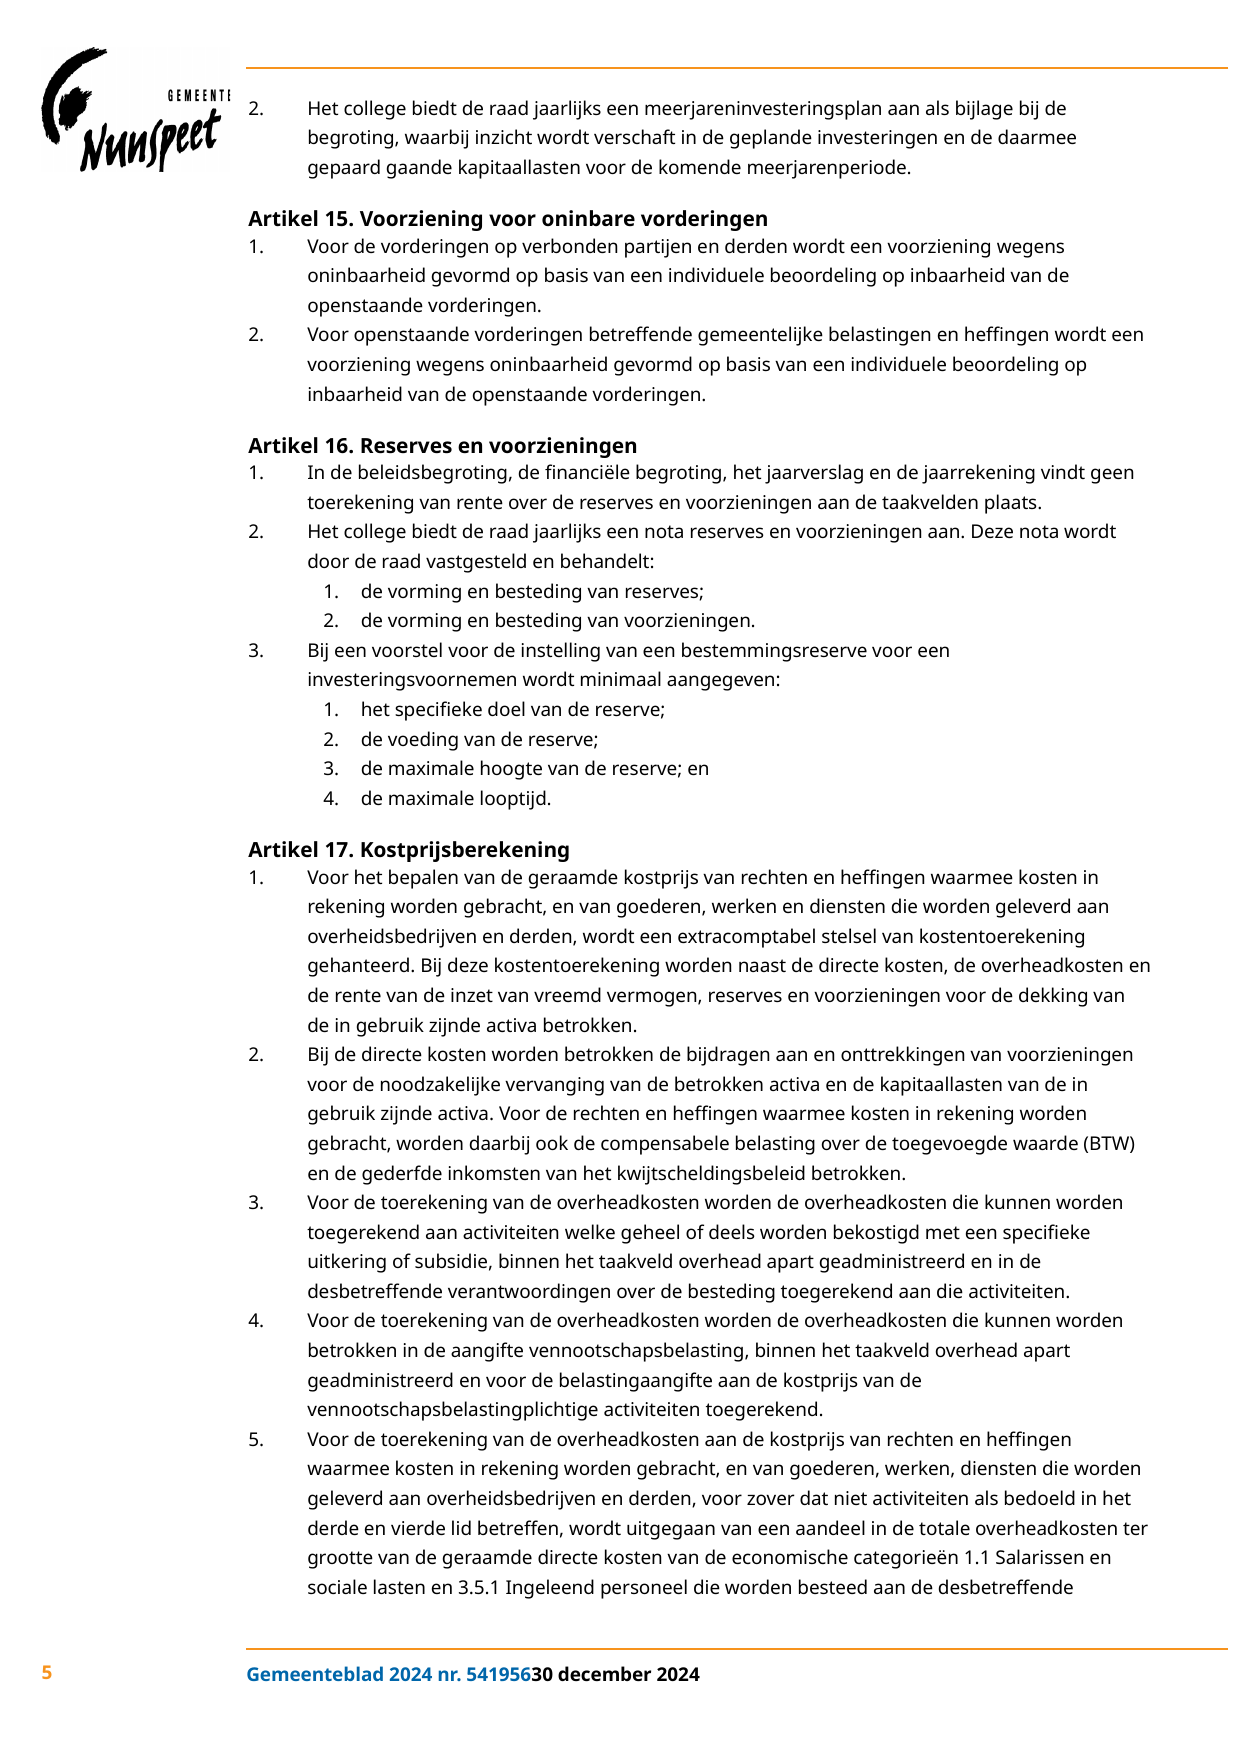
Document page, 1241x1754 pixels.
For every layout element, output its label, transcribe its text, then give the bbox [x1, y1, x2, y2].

list In de beleidsbegroting, de financiële begroting, het jaarverslag en de jaarrekening vindt geen toerekening van rente over de reserves en voorzieningen aan de taakvelden plaats. [248, 459, 1152, 515]
text Artikel 16. Reserves en voorzieningen [248, 431, 1152, 459]
list Bij een voorstel voor de instelling van een bestemmingsreserve voor een investeringsvoornemen wordt minimaal aangegeven: [248, 637, 1152, 692]
list Voor de toerekening van de overheadkosten worden de overheadkosten die kunnen worden betrokken in de aangifte vennootschapsbelasting, binnen het taakveld overhead apart geadministreerd en voor de belastingaangifte aan de kostprijs van de vennootschapsbelastingplichtige activiteiten toegerekend. [248, 1308, 1152, 1422]
list Bij de directe kosten worden betrokken de bijdragen aan en onttrekkingen van voorzieningen voor de noodzakelijke vervanging van de betrokken activa en de kapitaallasten van de in gebruik zijnde activa. Voor de rechten en heffingen waarmee kosten in rekening worden gebracht, worden daarbij ook de compensabele belasting over de toegevoegde waarde (BTW) en de gederfde inkomsten van het kwijtscheldingsbeleid betrokken. [248, 1041, 1152, 1185]
list Het college biedt de raad jaarlijks een nota reserves en voorzieningen aan. Deze nota wordt door de raad vastgesteld en behandelt: [248, 519, 1152, 574]
list Voor openstaande vorderingen betreffende gemeentelijke belastingen en heffingen wordt een voorziening wegens oninbaarheid gevormd op basis van een individuele beoordeling op inbaarheid van de openstaande vorderingen. [248, 322, 1152, 406]
list Voor de toerekening van de overheadkosten worden de overheadkosten die kunnen worden toegerekend aan activiteiten welke geheel of deels worden bekostigd met een specifieke uitkering of subsidie, binnen het taakveld overhead apart geadministreerd en in de desbetreffende verantwoordingen over de besteding toegerekend aan die activiteiten. [248, 1189, 1152, 1304]
list de maximale looptijd. [323, 785, 1152, 811]
text Artikel 17. Kostprijsberekening [248, 835, 1152, 864]
list de vorming en besteding van reserves; [323, 578, 1152, 604]
list de vorming en besteding van voorzieningen. [323, 607, 1152, 633]
picture [41, 47, 231, 172]
list de voeding van de reserve; [323, 726, 1152, 752]
list Het college biedt de raad jaarlijks een meerjareninvesteringsplan aan als bijlage bij de begroting, waarbij inzicht wordt verschaft in de geplande investeringen en de daarmee gepaard gaande kapitaallasten voor de komende meerjarenperiode. [248, 95, 1152, 180]
list Voor de vorderingen op verbonden partijen en derden wordt een voorziening wegens oninbaarheid gevormd op basis van een individuele beoordeling op inbaarheid van de openstaande vorderingen. [248, 233, 1152, 318]
list het specifieke doel van de reserve; [323, 696, 1152, 722]
list de maximale hoogte van de reserve; en [323, 755, 1152, 781]
list Voor de toerekening van de overheadkosten aan de kostprijs van rechten en heffingen waarmee kosten in rekening worden gebracht, en van goederen, werken, diensten die worden geleverd aan overheidsbedrijven en derden, voor zover dat niet activiteiten als bedoeld in het derde en vierde lid betreffen, wordt uitgegaan van een aandeel in de totale overheadkosten ter grootte van de geraamde directe kosten van de economische categorieën 1.1 Salarissen en sociale lasten en 3.5.1 Ingeleend personeel die worden besteed aan de desbetreffende [248, 1426, 1152, 1599]
list Voor het bepalen van de geraamde kostprijs van rechten en heffingen waarmee kosten in rekening worden gebracht, en van goederen, werken en diensten die worden geleverd aan overheidsbedrijven en derden, wordt een extracomptabel stelsel van kostentoerekening gehanteerd. Bij deze kostentoerekening worden naast de directe kosten, de overheadkosten en de rente van de inzet van vreemd vermogen, reserves en voorzieningen voor de dekking van de in gebruik zijnde activa betrokken. [248, 864, 1152, 1037]
text Artikel 15. Voorziening voor oninbare vorderingen [248, 204, 1152, 233]
